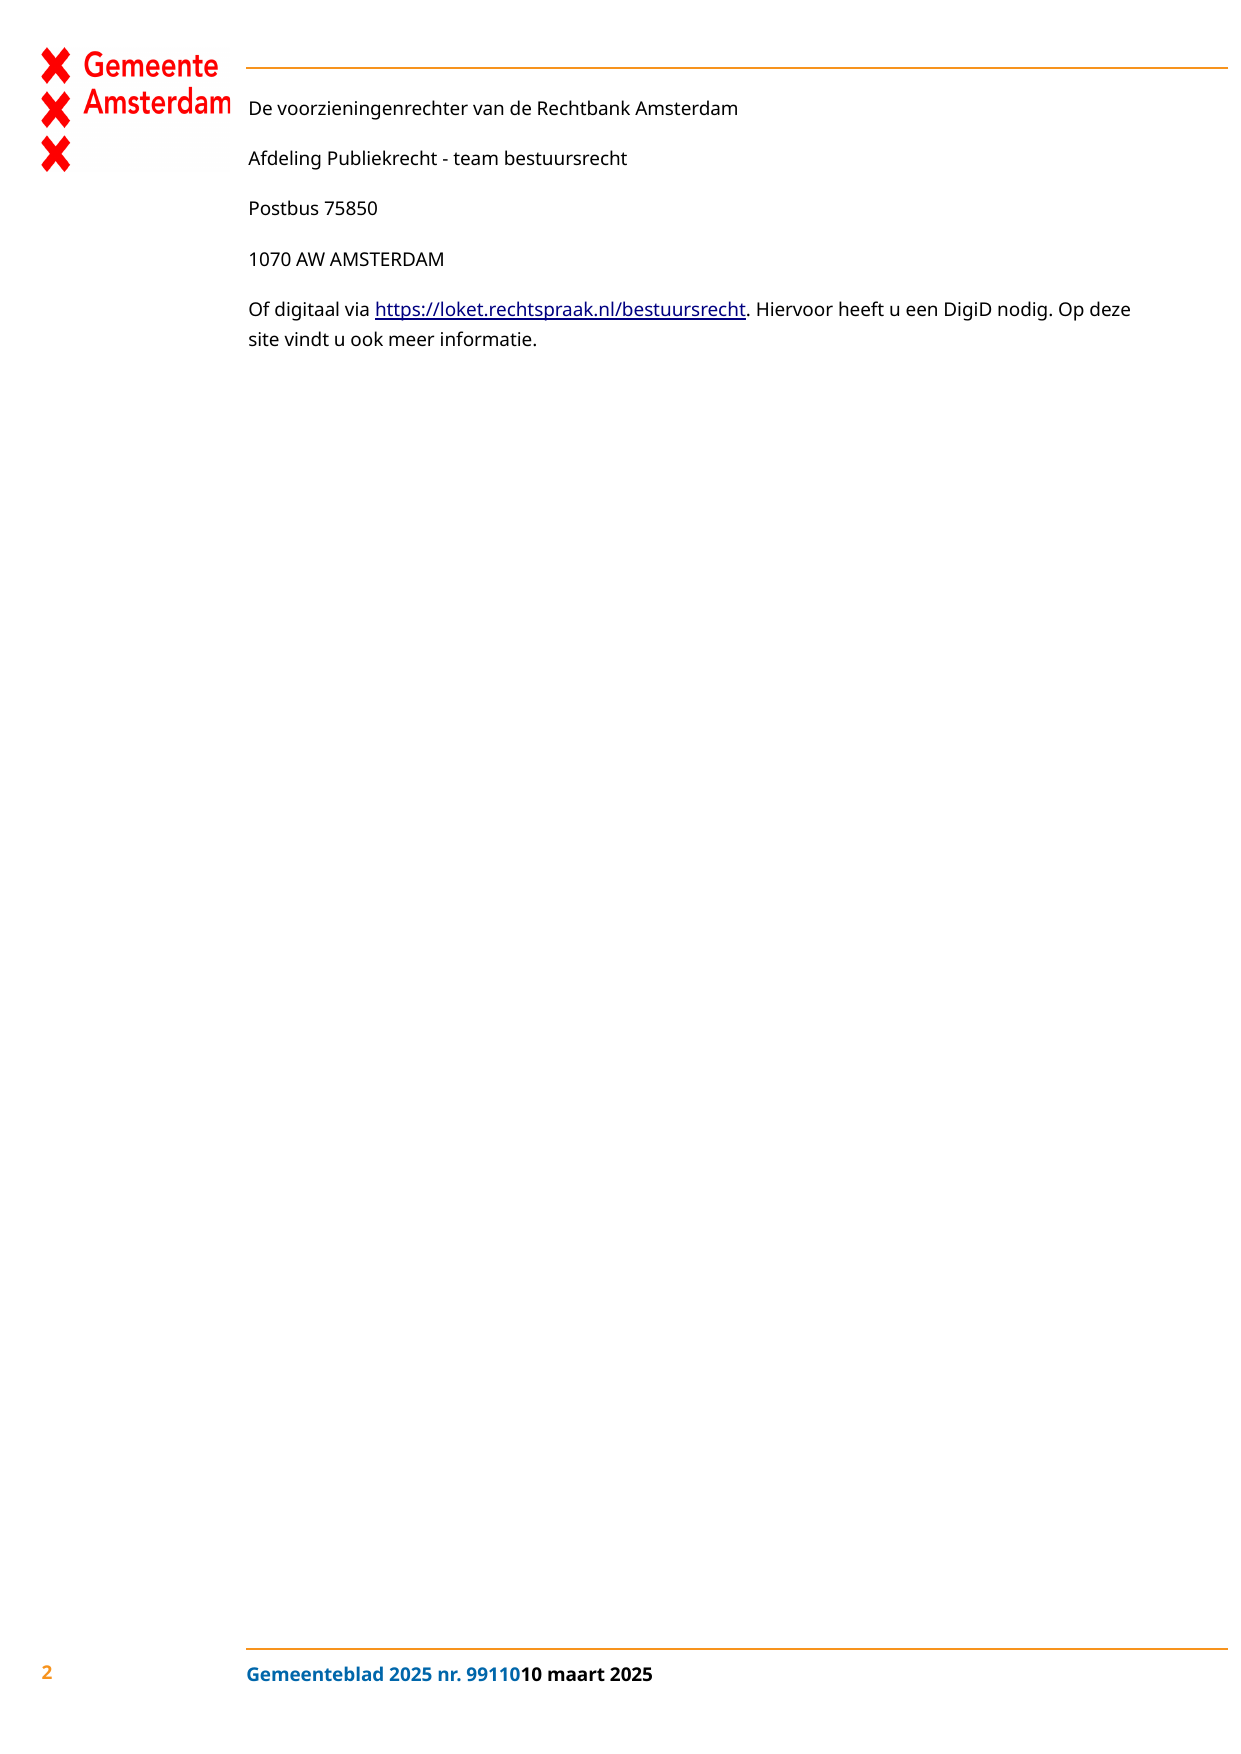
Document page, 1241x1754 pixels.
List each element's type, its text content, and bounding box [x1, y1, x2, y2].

text Afdeling Publiekrecht - team bestuursrecht [248, 145, 1152, 171]
text 1070 AW AMSTERDAM [248, 246, 1152, 272]
text De voorzieningenrechter van de Rechtbank Amsterdam [248, 95, 1152, 121]
text Postbus 75850 [248, 196, 1152, 221]
picture [41, 47, 231, 172]
text Of digitaal via https://loket.rechtspraak.nl/bestuursrecht. Hiervoor heeft u een DigiD nodig. Op deze site vindt u ook meer informatie. [248, 296, 1152, 352]
